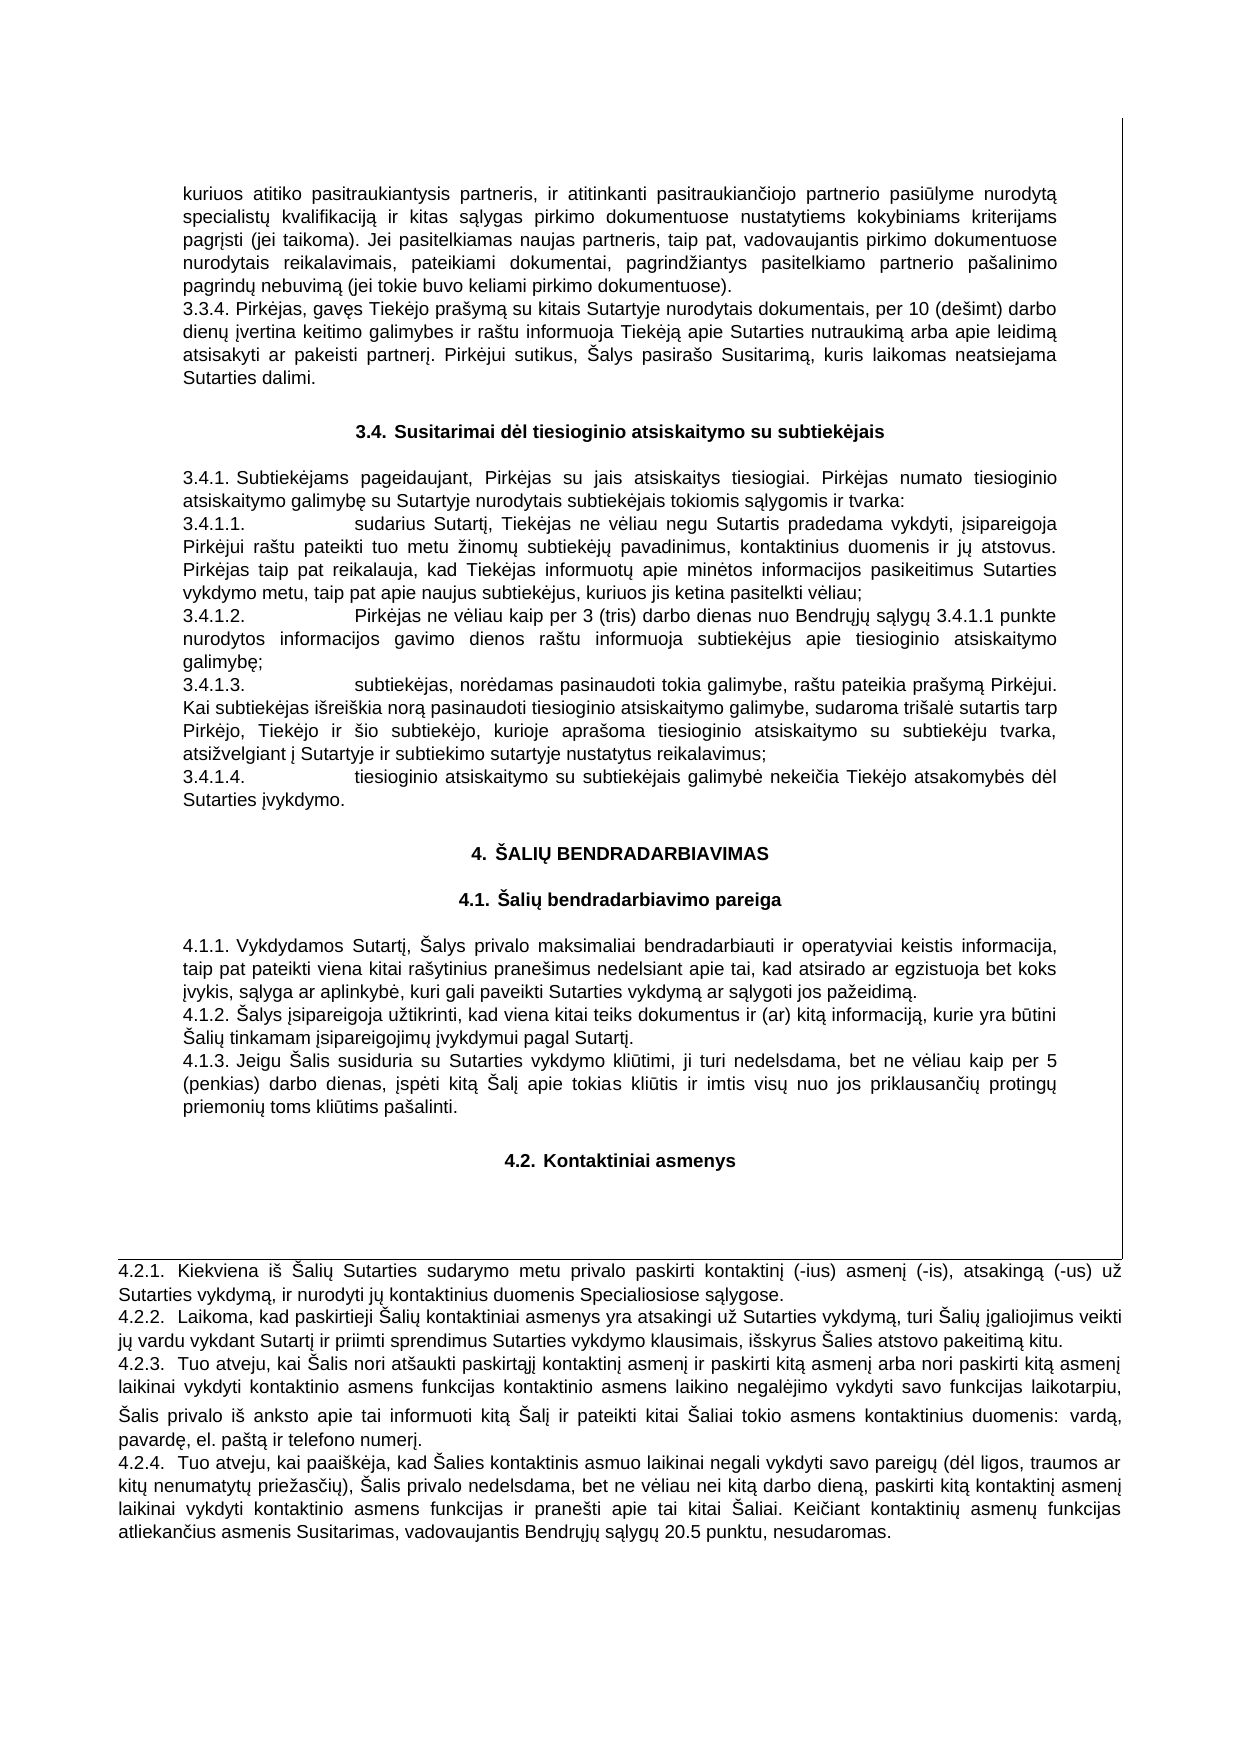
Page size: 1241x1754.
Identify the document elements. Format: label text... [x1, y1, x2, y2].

text 4.1.1. Vykdydamos Sutartį, Šalys privalo maksimaliai bendradarbiauti ir operatyviai keistis informacija, taip pat pateikti viena kitai rašytinius pranešimus nedelsiant apie tai, kad atsirado ar egzistuoja bet koks įvykis, sąlyga ar aplinkybė, kuri gali paveikti Sutarties vykdymą ar sąlygoti jos pažeidimą. [118, 870, 1122, 939]
text 3.3.4. Pirkėjas, gavęs Tiekėjo prašymą su kitais Sutartyje nurodytais dokumentais, per 10 (dešimt) darbo dienų įvertina keitimo galimybes ir raštu informuoja Tiekėją apie Sutarties nutraukimą arba apie leidimą atsisakyti ar pakeisti partnerį. Pirkėjui sutikus, Šalys pasirašo Susitarimą, kuris laikomas neatsiejama Sutarties dalimi. [118, 233, 1122, 356]
text 4.1.2. Šalys įsipareigoja užtikrinti, kad viena kitai teiks dokumentus ir (ar) kitą informaciją, kurie yra būtini Šalių tinkamam įsipareigojimų įvykdymui pagal Sutartį. [118, 939, 1122, 985]
text 4.2.1. Kiekviena iš Šalių Sutarties sudarymo metu privalo paskirti kontaktinį (-ius) asmenį (-is), atsakingą (-us) už Sutarties vykdymą, ir nurodyti jų kontaktinius duomenis Specialiosiose sąlygose. [118, 1260, 1122, 1305]
text 3.4.1.3. subtiekėjas, norėdamas pasinaudoti tokia galimybe, raštu pateikia prašymą Pirkėjui. Kai subtiekėjas išreiškia norą pasinaudoti tiesioginio atsiskaitymo galimybe, sudaroma trišalė sutartis tarp Pirkėjo, Tiekėjo ir šio subtiekėjo, kurioje aprašoma tiesioginio atsiskaitymo su subtiekėju tvarka, atsižvelgiant į Sutartyje ir subtiekimo sutartyje nustatytus reikalavimus; [118, 609, 1122, 701]
subtitle 4.2. Kontaktiniai asmenys [118, 1085, 1122, 1171]
text 4.2.2. Laikoma, kad paskirtieji Šalių kontaktiniai asmenys yra atsakingi už Sutarties vykdymą, turi Šalių įgaliojimus veikti jų vardu vykdant Sutartį ir priimti sprendimus Sutarties vykdymo klausimais, išskyrus Šalies atstovo pakeitimą kitu. [118, 1306, 1122, 1351]
text 4.1.3. Jeigu Šalis susiduria su Sutarties vykdymo kliūtimi, ji turi nedelsdama, bet ne vėliau kaip per 5 (penkias) darbo dienas, įspėti kitą Šalį apie tokias kliūtis ir imtis visų nuo jos priklausančių protingų priemonių toms kliūtims pašalinti. [118, 985, 1122, 1085]
text 3.4.1. Subtiekėjams pageidaujant, Pirkėjas su jais atsiskaitys tiesiogiai. Pirkėjas numato tiesioginio atsiskaitymo galimybę su Sutartyje nurodytais subtiekėjais tokiomis sąlygomis ir tvarka: [118, 402, 1122, 448]
text 4.2.4. Tuo atveju, kai paaiškėja, kad Šalies kontaktinis asmuo laikinai negali vykdyti savo pareigų (dėl ligos, traumos ar kitų nenumatytų priežasčių), Šalis privalo nedelsdama, bet ne vėliau nei kitą darbo dieną, paskirti kitą kontaktinį asmenį laikinai vykdyti kontaktinio asmens funkcijas ir pranešti apie tai kitai Šaliai. Keičiant kontaktinių asmenų funkcijas atliekančius asmenis Susitarimas, vadovaujantis Bendrųjų sąlygų 20.5 punktu, nesudaromas. [118, 1452, 1122, 1543]
subtitle 4.1. Šalių bendradarbiavimo pareiga [118, 824, 1122, 870]
text 3.3.3.3. pasiliekančiojo ar naujai pasitelkiamo partnerio kvalifikaciją patvirtinančius dokumentus. Visais atvejais pasiliekančiojo partnerio ar naujai pasitelkto partnerio kvalifikacija turi būti ne žemesnė nei pasitraukiančiojo partnerio (atitinkanti pirkimo dokumentuose nustatytus kvalifikacijos reikalavimus, kuriuos atitiko pasitraukiantysis partneris, ir atitinkanti pasitraukiančiojo partnerio pasiūlyme nurodytą specialistų kvalifikaciją ir kitas sąlygas pirkimo dokumentuose nustatytiems kokybiniams kriterijams pagrįsti (jei taikoma). Jei pasitelkiamas naujas partneris, taip pat, vadovaujantis pirkimo dokumentuose nurodytais reikalavimais, pateikiami dokumentai, pagrindžiantys pasitelkiamo partnerio pašalinimo pagrindų nebuvimą (jei tokie buvo keliami pirkimo dokumentuose). [118, 118, 1122, 233]
text 4.2.3. Tuo atveju, kai Šalis nori atšaukti paskirtąjį kontaktinį asmenį ir paskirti kitą asmenį arba nori paskirti kitą asmenį laikinai vykdyti kontaktinio asmens funkcijas kontaktinio asmens laikino negalėjimo vykdyti savo funkcijas laikotarpiu, Šalis privalo iš anksto apie tai informuoti kitą Šalį ir pateikti kitai Šaliai tokio asmens kontaktinius duomenis: vardą, pavardę, el. paštą ir telefono numerį. [118, 1352, 1122, 1451]
subtitle 3.4. Susitarimai dėl tiesioginio atsiskaitymo su subtiekėjais [118, 356, 1122, 402]
text 3.4.1.4. tiesioginio atsiskaitymo su subtiekėjais galimybė nekeičia Tiekėjo atsakomybės dėl Sutarties įvykdymo. [118, 701, 1122, 778]
text 3.4.1.2. Pirkėjas ne vėliau kaip per 3 (tris) darbo dienas nuo Bendrųjų sąlygų 3.4.1.1 punkte nurodytos informacijos gavimo dienos raštu informuoja subtiekėjus apie tiesioginio atsiskaitymo galimybę; [118, 540, 1122, 609]
text 4. Šalių bendradarbiavimas [118, 778, 1122, 824]
text 3.4.1.1. sudarius Sutartį, Tiekėjas ne vėliau negu Sutartis pradedama vykdyti, įsipareigoja Pirkėjui raštu pateikti tuo metu žinomų subtiekėjų pavadinimus, kontaktinius duomenis ir jų atstovus. Pirkėjas taip pat reikalauja, kad Tiekėjas informuotų apie minėtos informacijos pasikeitimus Sutarties vykdymo metu, taip pat apie naujus subtiekėjus, kuriuos jis ketina pasitelkti vėliau; [118, 448, 1122, 540]
